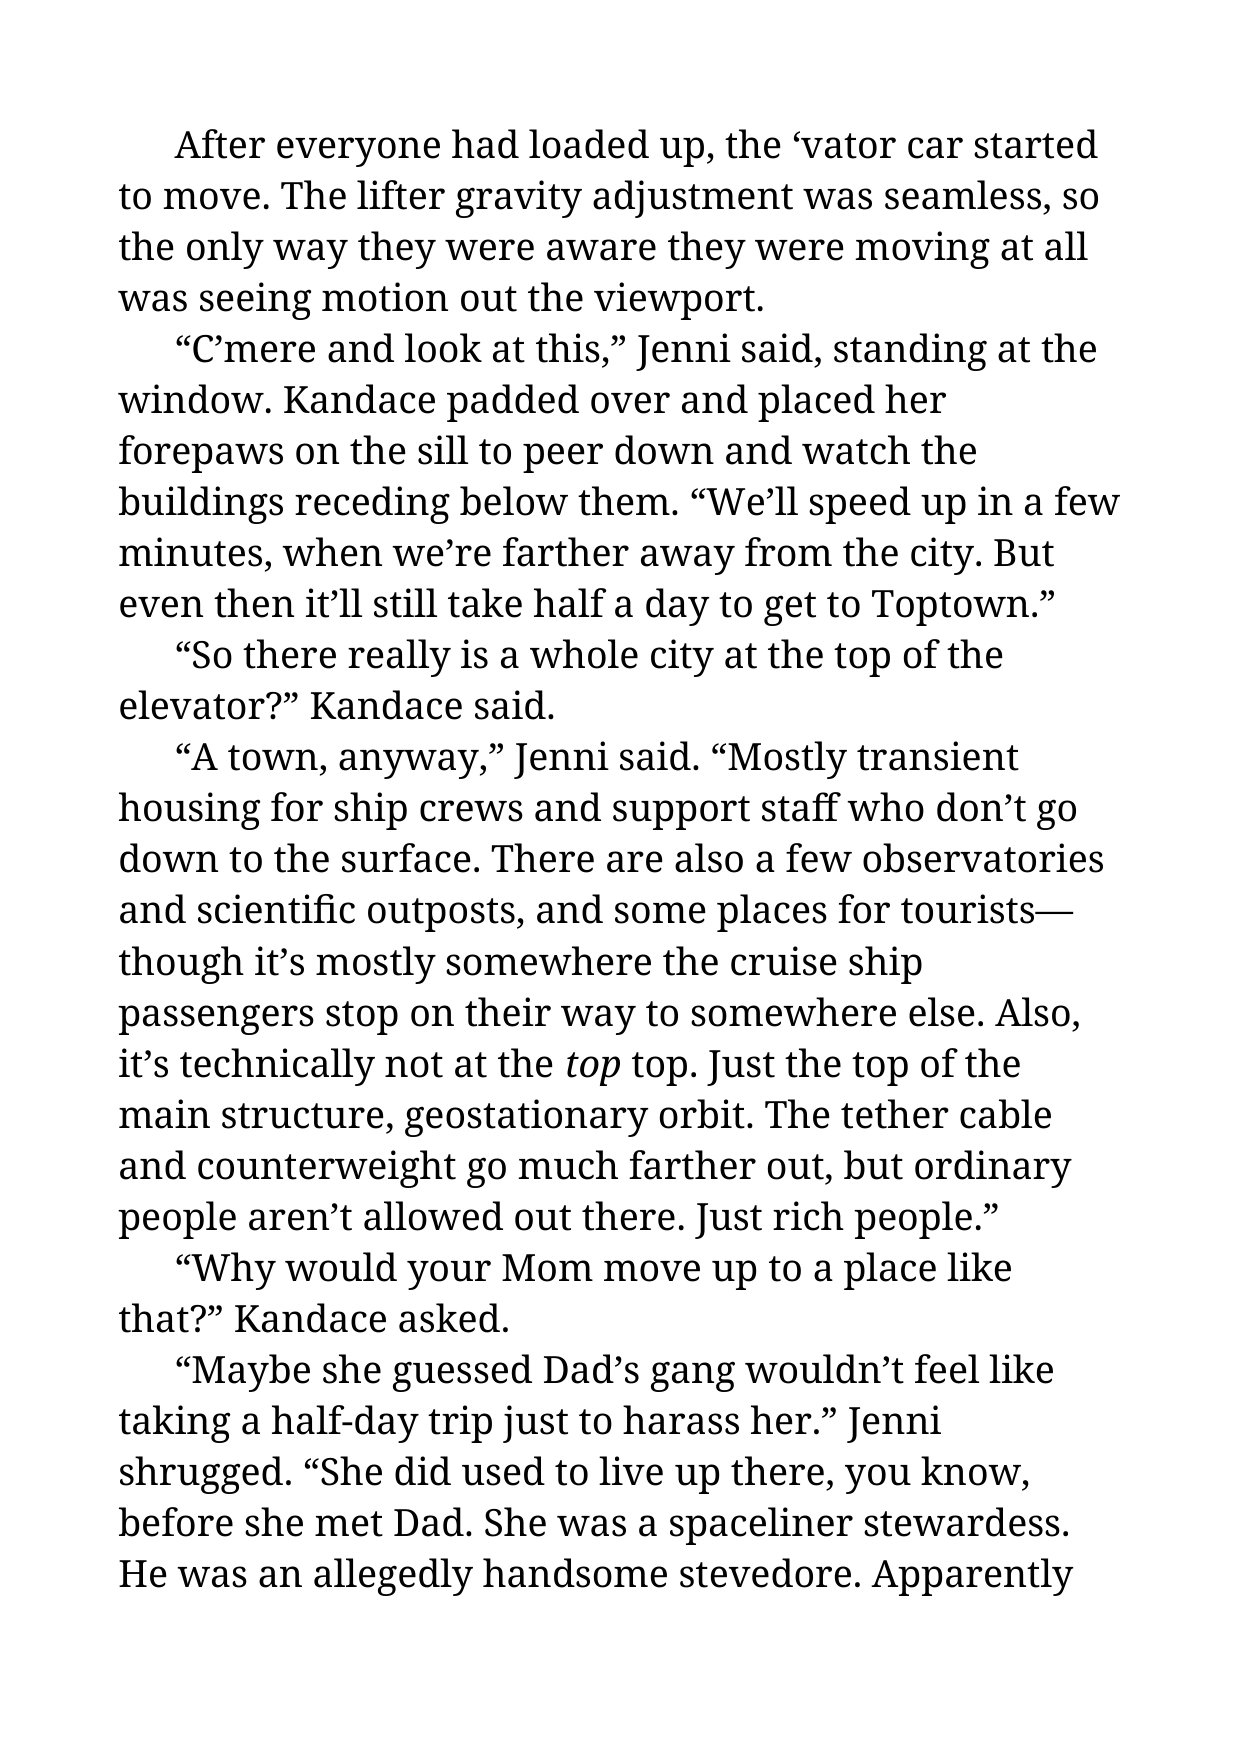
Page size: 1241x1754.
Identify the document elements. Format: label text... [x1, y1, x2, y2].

text “So there really is a whole city at the top of the elevator?” Kandace said. [118, 628, 1122, 731]
text “A town, anyway,” Jenni said. “Mostly transient housing for ship crews and support staff who don’t go down to the surface. There are also a few observatories and scientific outposts, and some places for tourists—though it’s mostly somewhere the cruise ship passengers stop on their way to somewhere else. Also, it’s technically not at the top top. Just the top of the main structure, geostationary orbit. The tether cable and counterweight go much farther out, but ordinary people aren’t allowed out there. Just rich people.” [118, 731, 1122, 1241]
text “Maybe she guessed Dad’s gang wouldn’t feel like taking a half-day trip just to harass her.” Jenni shrugged. “She did used to live up there, you know, before she met Dad. She was a spaceliner stewardess. He was an allegedly handsome stevedore. Apparently [118, 1343, 1122, 1598]
text “Why would your Mom move up to a place like that?” Kandace asked. [118, 1241, 1122, 1343]
text After everyone had loaded up, the ‘vator car started to move. The lifter gravity adjustment was seamless, so the only way they were aware they were moving at all was seeing motion out the viewport. [118, 118, 1122, 322]
text “C’mere and look at this,” Jenni said, standing at the window. Kandace padded over and placed her forepaws on the sill to peer down and watch the buildings receding below them. “We’ll speed up in a few minutes, when we’re farther away from the city. But even then it’ll still take half a day to get to Toptown.” [118, 322, 1122, 628]
